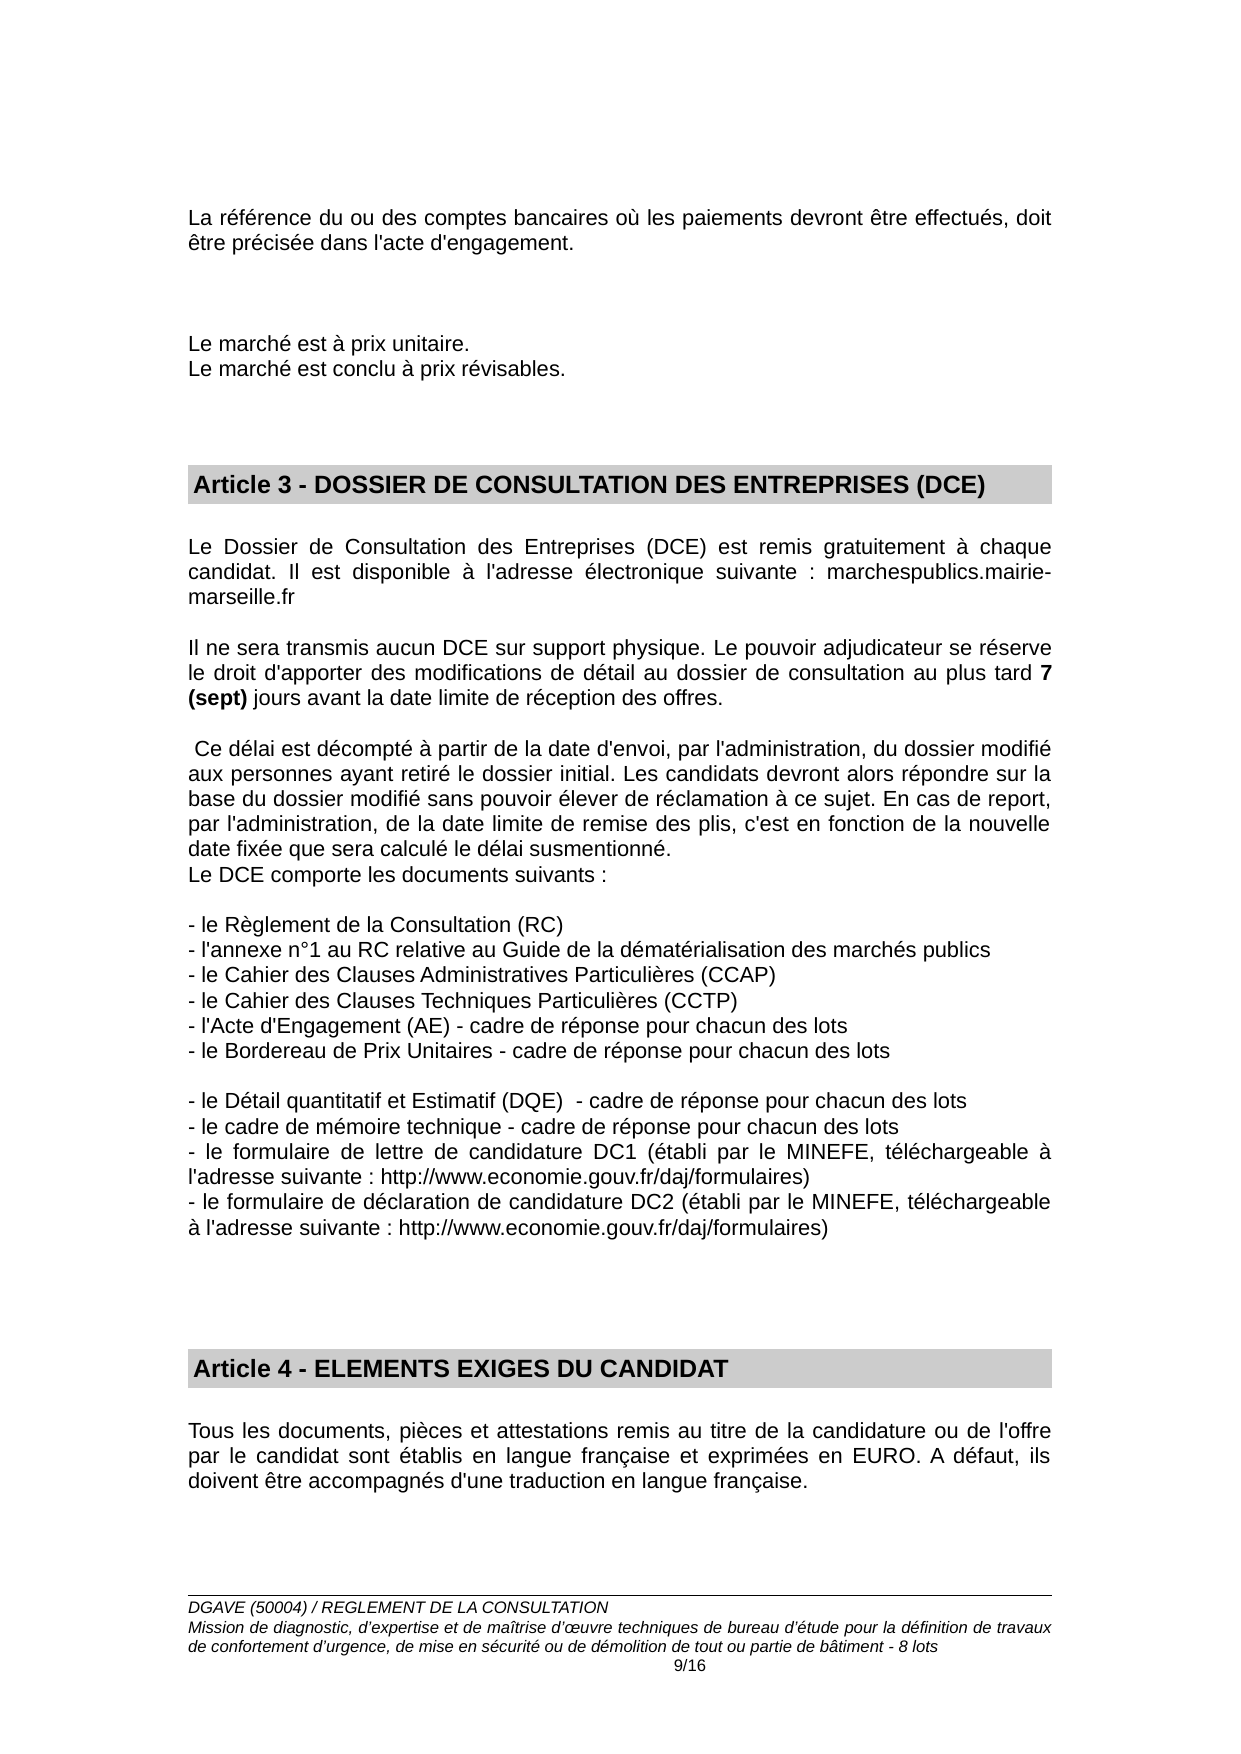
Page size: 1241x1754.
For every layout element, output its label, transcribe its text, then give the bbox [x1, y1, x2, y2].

text Le marché est à prix unitaire. [188, 331, 1052, 356]
text Il ne sera transmis aucun DCE sur support physique. Le pouvoir adjudicateur se réserve le droit d'apporter des modifications de détail au dossier de consultation au plus tard 7 (sept) jours avant la date limite de réception des offres. [188, 634, 1052, 710]
text Tous les documents, pièces et attestations remis au titre de la candidature ou de l'offre par le candidat sont établis en langue française et exprimées en EURO. A défaut, ils doivent être accompagnés d'une traduction en langue française. [188, 1417, 1052, 1493]
text Le marché est conclu à prix révisables. [188, 356, 1052, 381]
subtitle DOSSIER DE CONSULTATION DES ENTREPRISES (DCE) [190, 468, 1050, 502]
text Ce délai est décompté à partir de la date d'envoi, par l'administration, du dossier modifié aux personnes ayant retiré le dossier initial. Les candidats devront alors répondre sur la base du dossier modifié sans pouvoir élever de réclamation à ce sujet. En cas de report, par l'administration, de la date limite de remise des plis, c'est en fonction de la nouvelle date fixée que sera calculé le délai susmentionné. [188, 735, 1052, 861]
text - le formulaire de déclaration de candidature DC2 (établi par le MINEFE, téléchargeable à l'adresse suivante : http://www.economie.gouv.fr/daj/formulaires) [188, 1189, 1052, 1239]
text - le Détail quantitatif et Estimatif (DQE) - cadre de réponse pour chacun des lots [188, 1088, 1052, 1113]
text - le formulaire de lettre de candidature DC1 (établi par le MINEFE, téléchargeable à l'adresse suivante : http://www.economie.gouv.fr/daj/formulaires) [188, 1139, 1052, 1189]
text La référence du ou des comptes bancaires où les paiements devront être effectués, doit être précisée dans l'acte d'engagement. [188, 204, 1052, 255]
subtitle ELEMENTS EXIGES DU CANDIDAT [190, 1351, 1050, 1386]
text - le Règlement de la Consultation (RC) [188, 912, 1052, 937]
text - le cadre de mémoire technique - cadre de réponse pour chacun des lots [188, 1113, 1052, 1139]
text Le DCE comporte les documents suivants : [188, 861, 1052, 887]
text - l'annexe n°1 au RC relative au Guide de la dématérialisation des marchés publics [188, 937, 1052, 962]
text - l'Acte d'Engagement (AE) - cadre de réponse pour chacun des lots [188, 1013, 1052, 1038]
text - le Cahier des Clauses Administratives Particulières (CCAP) [188, 962, 1052, 987]
text Le Dossier de Consultation des Entreprises (DCE) est remis gratuitement à chaque candidat. Il est disponible à l'adresse électronique suivante : marchespublics.mairie-marseille.fr [188, 534, 1052, 609]
text - le Cahier des Clauses Techniques Particulières (CCTP) [188, 987, 1052, 1013]
text - le Bordereau de Prix Unitaires - cadre de réponse pour chacun des lots [188, 1038, 1052, 1063]
